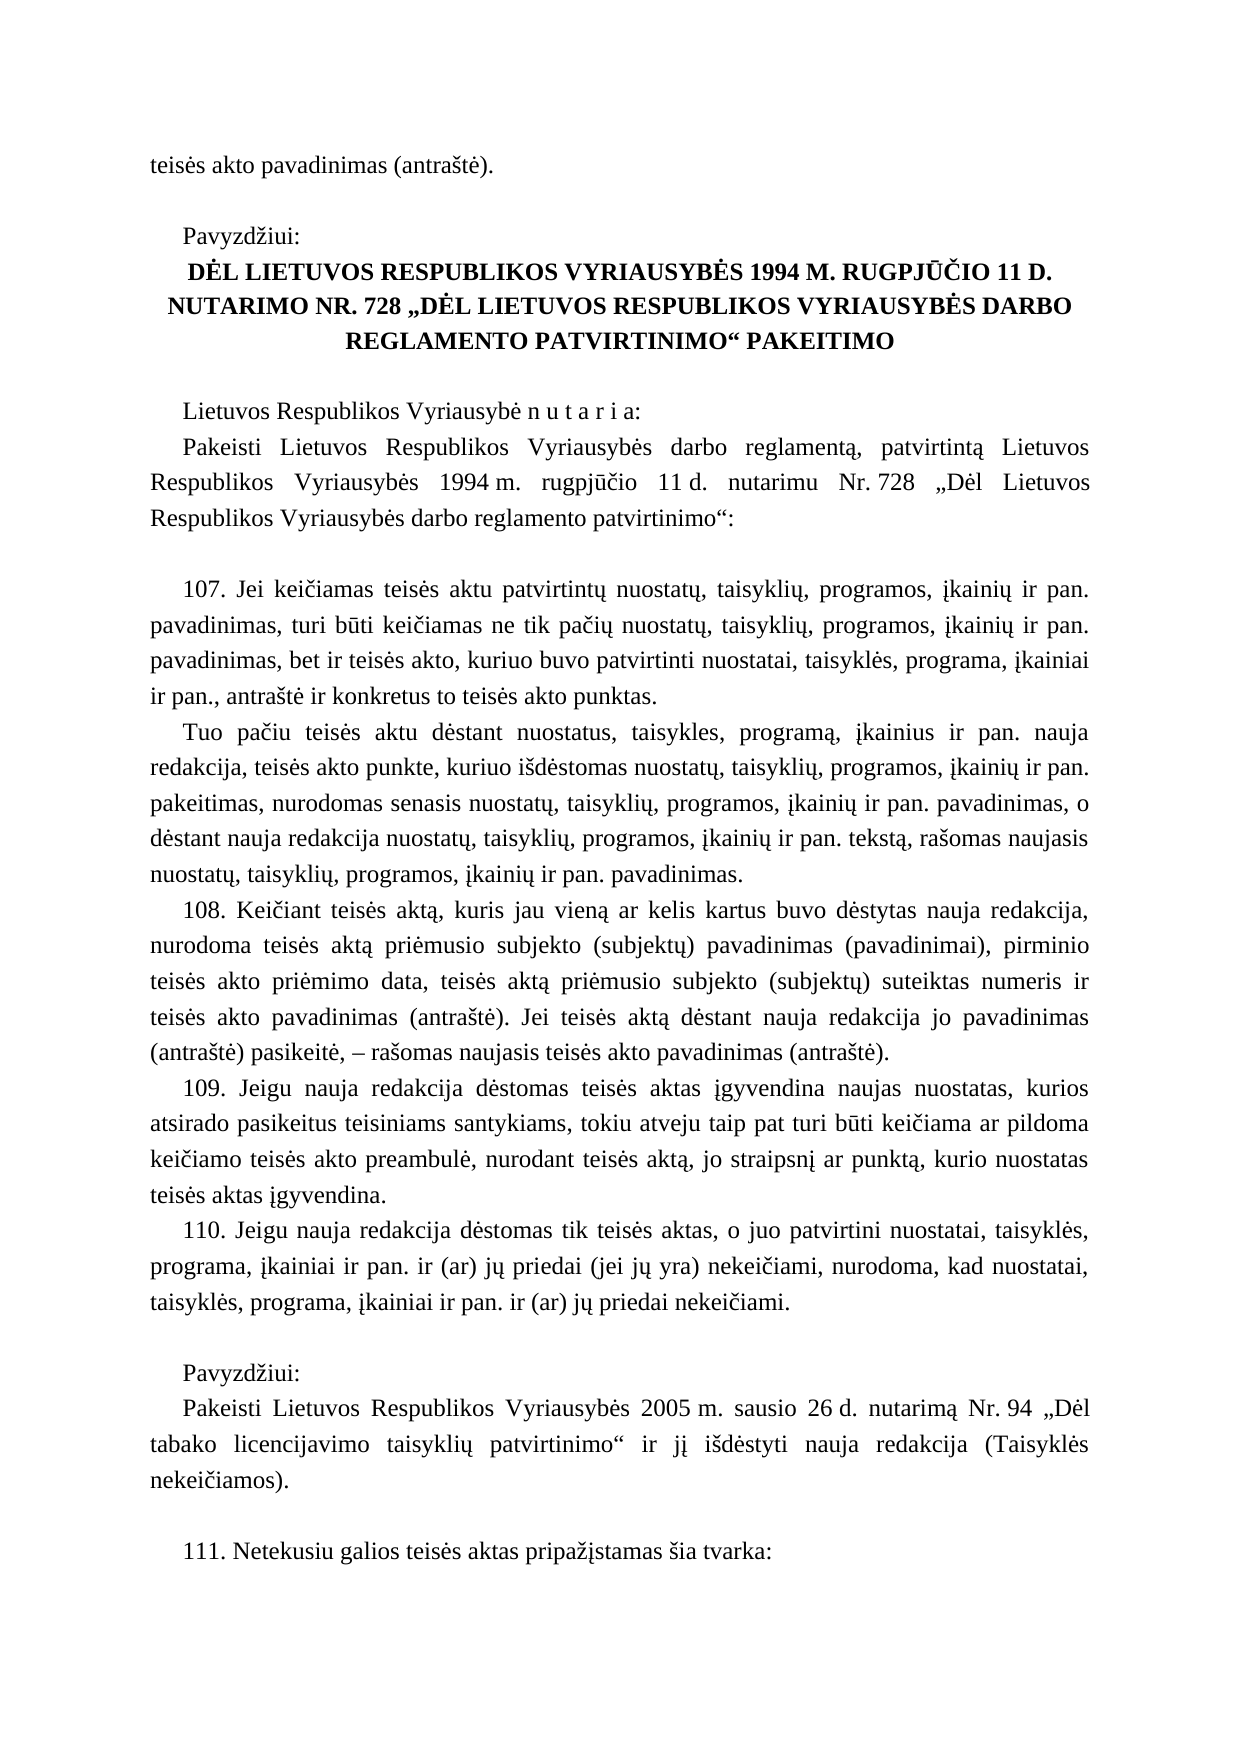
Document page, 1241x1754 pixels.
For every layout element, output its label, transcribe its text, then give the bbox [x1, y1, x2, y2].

text DĖL LIETUVOS RESPUBLIKOS VYRIAUSYBĖS 1994 M. RUGPJŪČIO 11 D. NUTARIMO NR. 728 „DĖL LIETUVOS RESPUBLIKOS VYRIAUSYBĖS DARBO REGLAMENTO PATVIRTINIMO“ PAKEITIMO [150, 257, 1090, 354]
text Lietuvos Respublikos Vyriausybė n u t a r i a: [150, 396, 1090, 425]
text Pakeisti Lietuvos Respublikos Vyriausybės 2005 m. sausio 26 d. nutarimą Nr. 94 „Dėl tabako licencijavimo taisyklių patvirtinimo“ ir jį išdėstyti nauja redakcija (Taisyklės nekeičiamos). [150, 1393, 1090, 1493]
text 108. Keičiant teisės aktą, kuris jau vieną ar kelis kartus buvo dėstytas nauja redakcija, nurodoma teisės aktą priėmusio subjekto (subjektų) pavadinimas (pavadinimai), pirminio teisės akto priėmimo data, teisės aktą priėmusio subjekto (subjektų) suteiktas numeris ir teisės akto pavadinimas (antraštė). Jei teisės aktą dėstant nauja redakcija jo pavadinimas (antraštė) pasikeitė, – rašomas naujasis teisės akto pavadinimas (antraštė). [150, 895, 1090, 1066]
text Tuo pačiu teisės aktu dėstant nuostatus, taisykles, programą, įkainius ir pan. nauja redakcija, teisės akto punkte, kuriuo išdėstomas nuostatų, taisyklių, programos, įkainių ir pan. pakeitimas, nurodomas senasis nuostatų, taisyklių, programos, įkainių ir pan. pavadinimas, o dėstant nauja redakcija nuostatų, taisyklių, programos, įkainių ir pan. tekstą, rašomas naujasis nuostatų, taisyklių, programos, įkainių ir pan. pavadinimas. [150, 717, 1090, 888]
text Pavyzdžiui: [150, 1358, 1090, 1387]
text 107. Jei keičiamas teisės aktu patvirtintų nuostatų, taisyklių, programos, įkainių ir pan. pavadinimas, turi būti keičiamas ne tik pačių nuostatų, taisyklių, programos, įkainių ir pan. pavadinimas, bet ir teisės akto, kuriuo buvo patvirtinti nuostatai, taisyklės, programa, įkainiai ir pan., antraštė ir konkretus to teisės akto punktas. [150, 574, 1090, 710]
text 110. Jeigu nauja redakcija dėstomas tik teisės aktas, o juo patvirtini nuostatai, taisyklės, programa, įkainiai ir pan. ir (ar) jų priedai (jei jų yra) nekeičiami, nurodoma, kad nuostatai, taisyklės, programa, įkainiai ir pan. ir (ar) jų priedai nekeičiami. [150, 1215, 1090, 1315]
text Pavyzdžiui: [150, 221, 1090, 250]
text teisės akto pavadinimas (antraštė). [150, 150, 1090, 179]
text Pakeisti Lietuvos Respublikos Vyriausybės darbo reglamentą, patvirtintą Lietuvos Respublikos Vyriausybės 1994 m. rugpjūčio 11 d. nutarimu Nr. 728 „Dėl Lietuvos Respublikos Vyriausybės darbo reglamento patvirtinimo“: [150, 432, 1090, 532]
text 111. Netekusiu galios teisės aktas pripažįstamas šia tvarka: [150, 1536, 1090, 1565]
text 109. Jeigu nauja redakcija dėstomas teisės aktas įgyvendina naujas nuostatas, kurios atsirado pasikeitus teisiniams santykiams, tokiu atveju taip pat turi būti keičiama ar pildoma keičiamo teisės akto preambulė, nurodant teisės aktą, jo straipsnį ar punktą, kurio nuostatas teisės aktas įgyvendina. [150, 1073, 1090, 1208]
